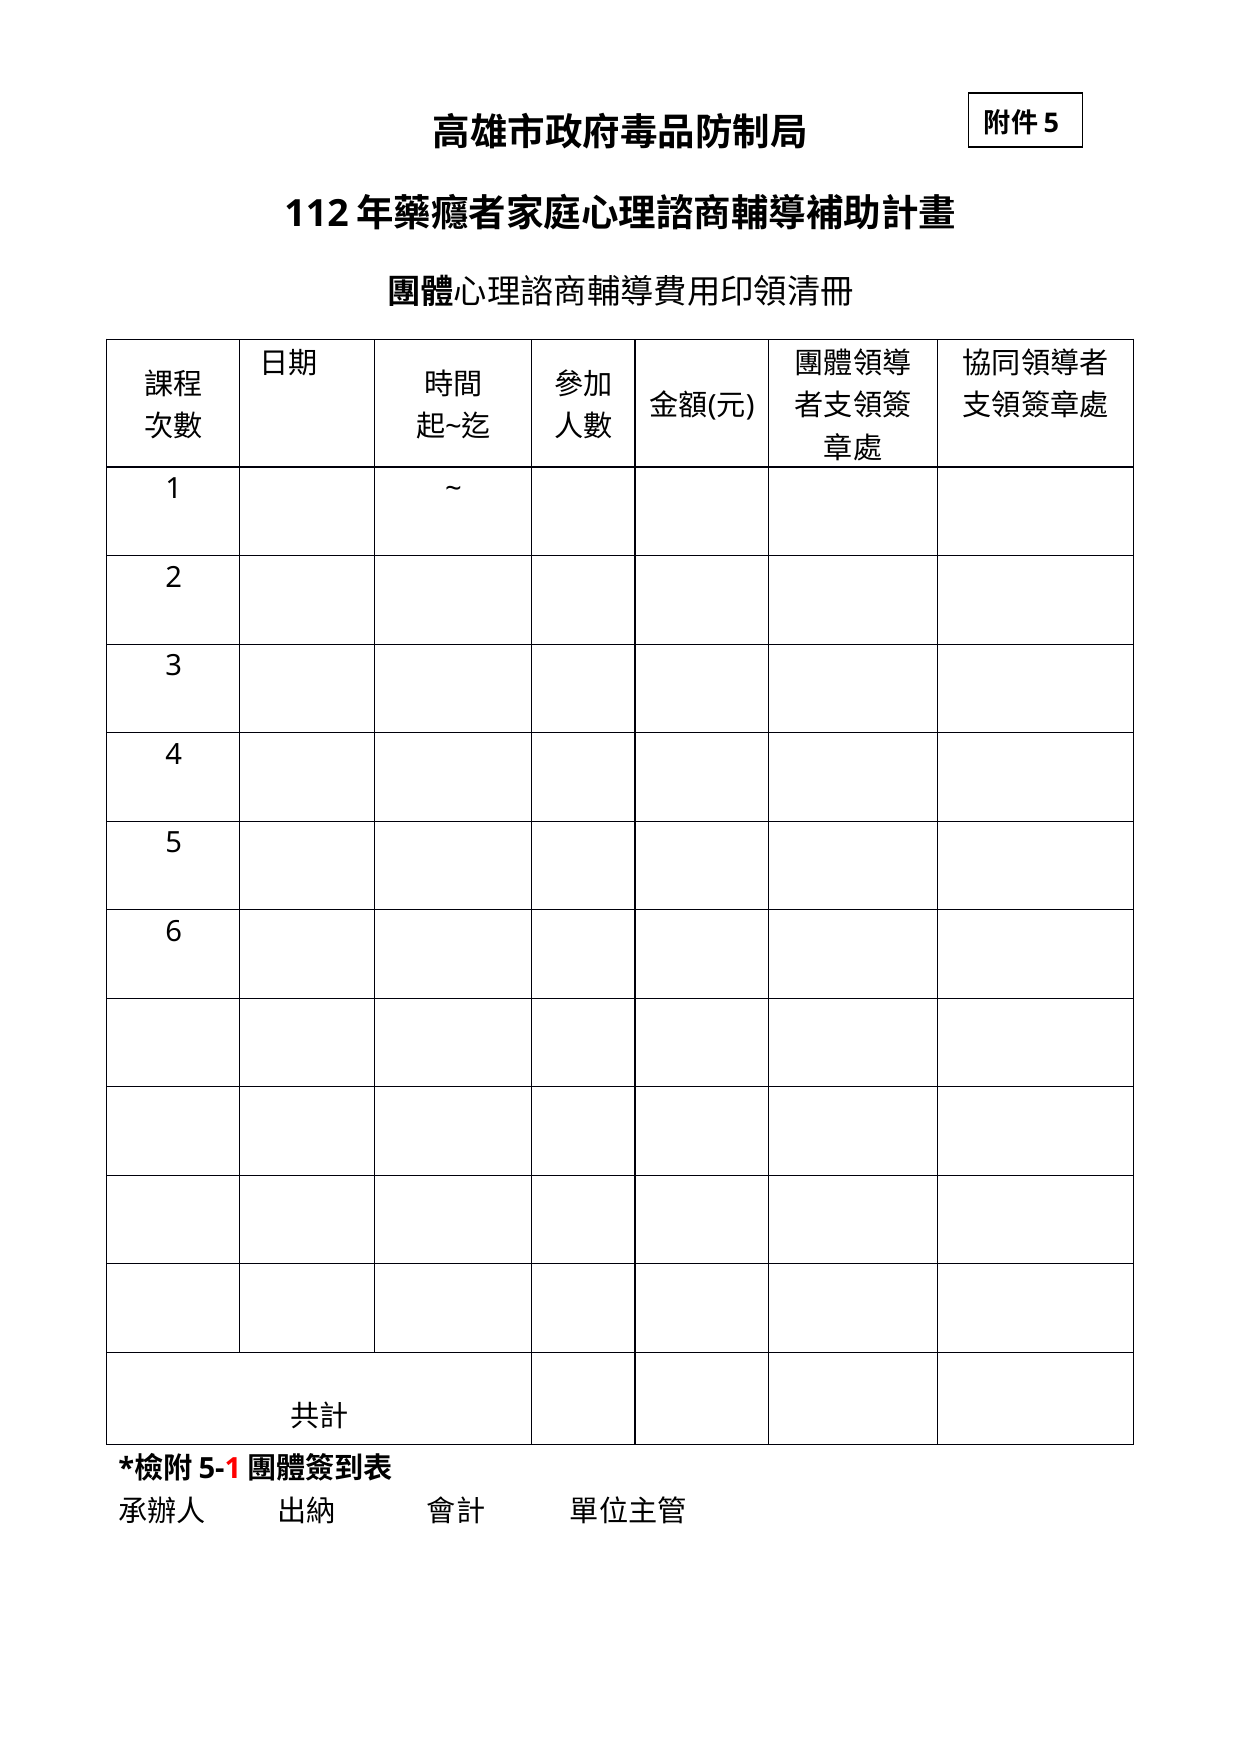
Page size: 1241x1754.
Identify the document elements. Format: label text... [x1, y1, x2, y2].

table_cell [938, 468, 1133, 555]
table_cell [769, 822, 937, 909]
table_cell [375, 733, 531, 821]
table_cell 共計 [107, 1353, 531, 1444]
table_cell 4 [107, 733, 239, 821]
table_cell [240, 1087, 374, 1175]
table_cell [375, 999, 531, 1086]
table_cell [532, 1264, 634, 1352]
table_cell [375, 1087, 531, 1175]
text 附件5 [984, 101, 1068, 140]
table_cell [938, 1176, 1133, 1263]
table_cell [636, 1264, 768, 1352]
table_cell 3 [107, 645, 239, 732]
table_cell [532, 468, 634, 555]
table_cell [636, 645, 768, 732]
table_cell [240, 556, 374, 643]
table_cell [240, 645, 374, 732]
table_cell 6 [107, 910, 239, 998]
table_cell [769, 733, 937, 821]
table_cell [532, 556, 634, 643]
table_header 時間 起~迄 [375, 340, 531, 466]
table_cell [769, 1087, 937, 1175]
table_cell 1 [107, 468, 239, 555]
table_cell [938, 999, 1133, 1086]
table_cell [636, 733, 768, 821]
table_cell [636, 822, 768, 909]
table_cell [769, 1264, 937, 1352]
table_cell 2 [107, 556, 239, 643]
table_header 團體領導者支領簽章處 [769, 340, 937, 466]
table_cell [240, 999, 374, 1086]
table_cell [938, 822, 1133, 909]
table_cell [240, 733, 374, 821]
table_cell [938, 733, 1133, 821]
table_cell [375, 822, 531, 909]
table_cell [636, 999, 768, 1086]
table_cell [107, 1264, 239, 1352]
table_cell [532, 1176, 634, 1263]
table_cell [636, 1087, 768, 1175]
table_cell [240, 910, 374, 998]
table_header 協同領導者 支領簽章處 [938, 340, 1133, 466]
table_cell [375, 1264, 531, 1352]
table_header 參加 人數 [532, 340, 634, 466]
table_cell [938, 910, 1133, 998]
table_cell [375, 910, 531, 998]
table_cell [769, 556, 937, 643]
table_cell [240, 468, 374, 555]
table_cell [769, 1353, 937, 1444]
table_cell [938, 1087, 1133, 1175]
text 高雄市政府毒品防制局 [118, 102, 1122, 156]
table_cell ~ [375, 468, 531, 555]
table_cell [107, 1087, 239, 1175]
table_cell [240, 822, 374, 909]
table_cell [938, 556, 1133, 643]
table_cell [532, 999, 634, 1086]
table_cell [636, 910, 768, 998]
table_cell [938, 1264, 1133, 1352]
table_cell [769, 645, 937, 732]
table_cell [769, 468, 937, 555]
table_cell [636, 1353, 768, 1444]
table_cell [769, 999, 937, 1086]
table_cell [532, 1353, 634, 1444]
table_header 金額(元) [636, 340, 768, 466]
table_cell [375, 556, 531, 643]
text *檢附5-1團體簽到表 [118, 1445, 1122, 1487]
text 團體心理諮商輔導費用印領清冊 [118, 264, 1122, 313]
table_cell [107, 999, 239, 1086]
table_cell [769, 910, 937, 998]
table_cell [532, 733, 634, 821]
table_cell 5 [107, 822, 239, 909]
table_cell [532, 822, 634, 909]
table_cell [532, 645, 634, 732]
table_cell [636, 468, 768, 555]
table_cell [938, 645, 1133, 732]
table_cell [636, 1176, 768, 1263]
table_cell [636, 556, 768, 643]
table_header 日期 [240, 340, 374, 466]
text 承辦人 出納 會計 單位主管 [118, 1487, 1122, 1529]
table_cell [240, 1264, 374, 1352]
table_cell [375, 1176, 531, 1263]
table_cell [532, 1087, 634, 1175]
text 112年藥癮者家庭心理諮商輔導補助計畫 [118, 183, 1122, 237]
table_cell [375, 645, 531, 732]
table_cell [107, 1176, 239, 1263]
table_cell [532, 910, 634, 998]
table_cell [938, 1353, 1133, 1444]
table_header 課程 次數 [107, 340, 239, 466]
table_cell [769, 1176, 937, 1263]
table_cell [240, 1176, 374, 1263]
